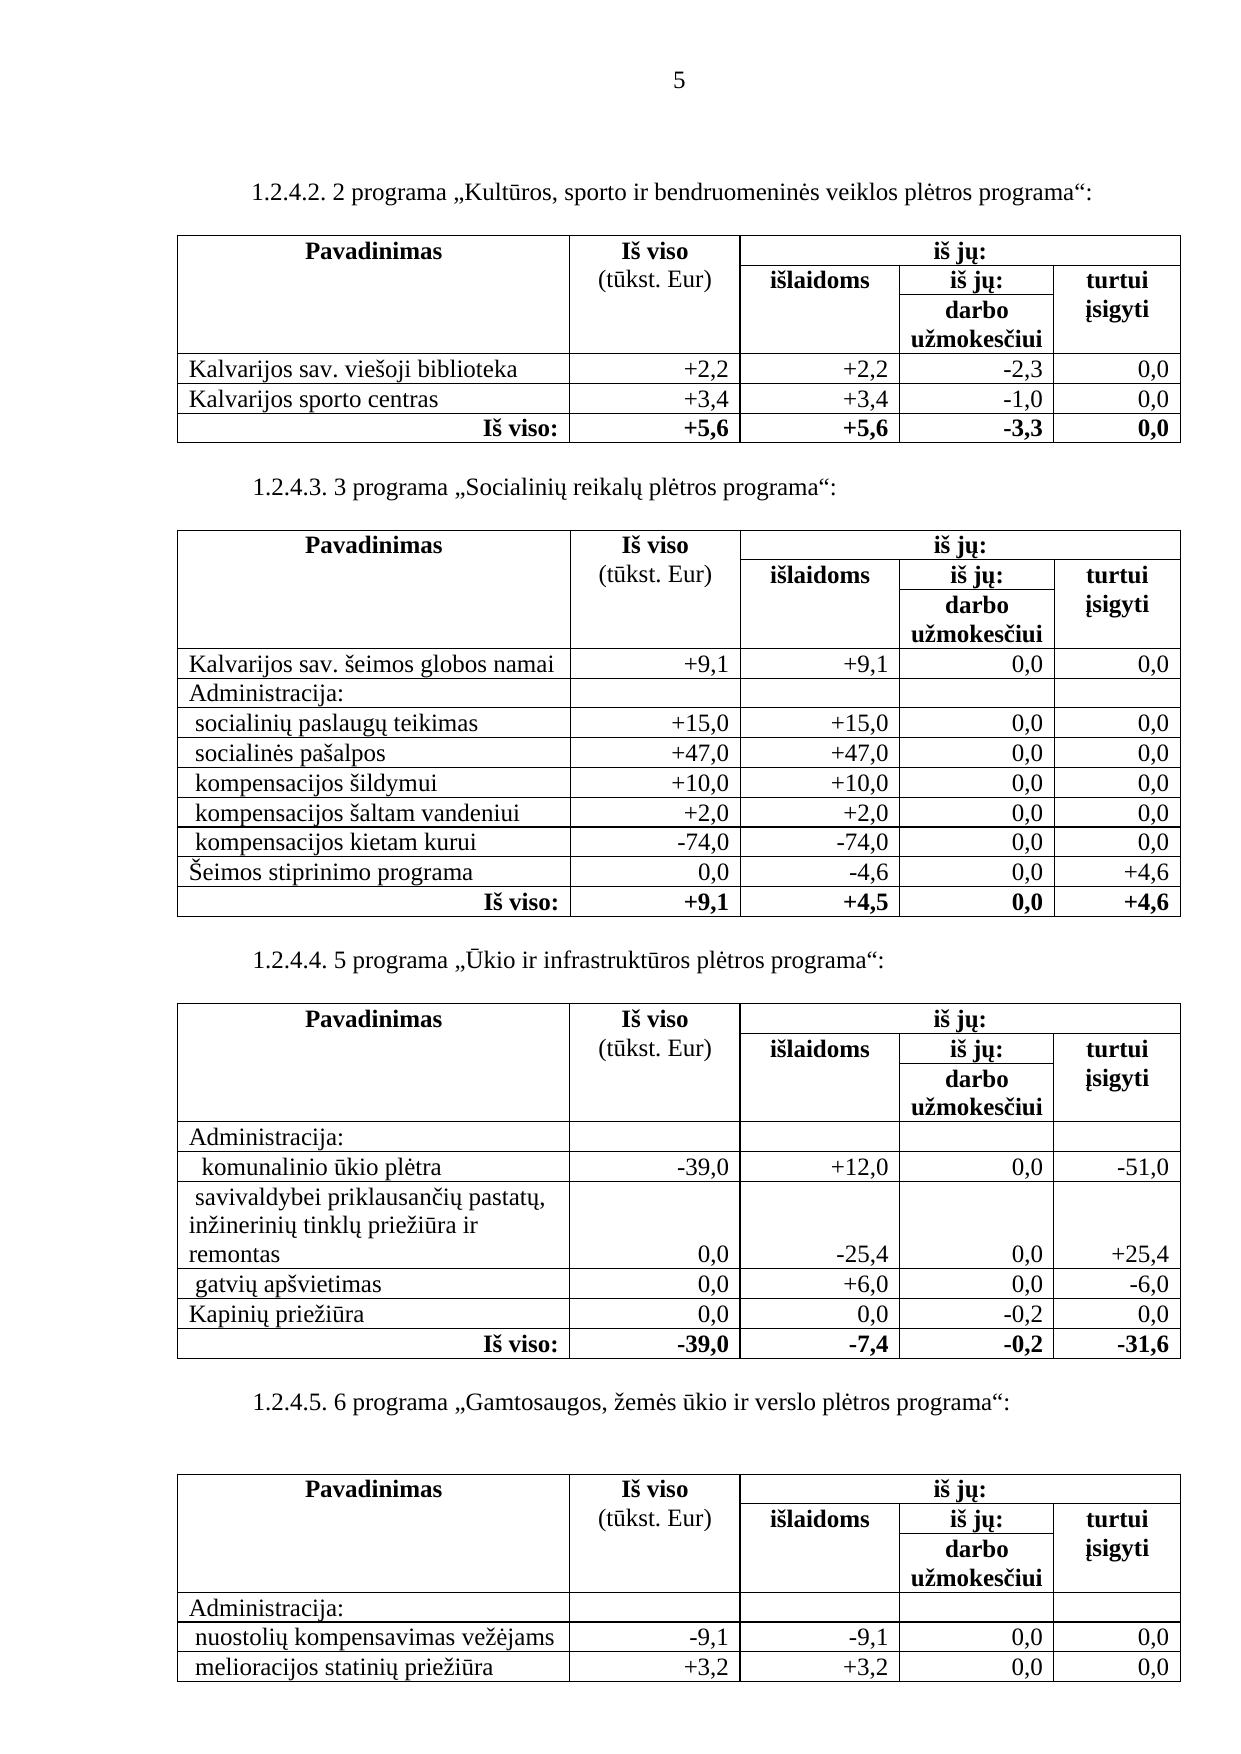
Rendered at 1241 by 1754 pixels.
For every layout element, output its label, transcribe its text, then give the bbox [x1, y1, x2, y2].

table_cell +10,0 [741, 768, 899, 797]
table_cell turtui įsigyti [1055, 560, 1180, 648]
table_cell 0,0 [1055, 768, 1180, 797]
table_cell [1054, 1593, 1180, 1621]
text 1.2.4.3. 3 programa „Socialinių reikalų plėtros programa“: [177, 472, 1181, 501]
table_cell Administracija: [178, 679, 570, 707]
table_cell 0,0 [900, 1623, 1053, 1651]
table_cell 0,0 [900, 649, 1054, 677]
table_cell 0,0 [900, 1269, 1053, 1298]
table_cell 0,0 [1054, 1623, 1180, 1651]
table_cell +5,6 [570, 414, 739, 442]
table_cell -74,0 [571, 828, 740, 856]
table_cell Šeimos stiprinimo programa [178, 857, 570, 886]
table_cell [741, 1593, 899, 1621]
table_cell Administracija: [178, 1122, 569, 1151]
table_cell 0,0 [570, 1299, 739, 1328]
table_cell Kalvarijos sav. šeimos globos namai [178, 649, 570, 677]
table_header Iš viso (tūkst. Eur) [570, 236, 739, 353]
table_cell -2,3 [900, 354, 1053, 383]
table_cell 0,0 [1054, 384, 1180, 412]
table_cell -0,2 [900, 1329, 1053, 1357]
table_cell +15,0 [571, 708, 740, 737]
table_cell -7,4 [741, 1329, 899, 1357]
table_cell turtui įsigyti [1054, 1504, 1180, 1592]
table_cell [741, 1122, 899, 1151]
table_cell 0,0 [900, 768, 1054, 797]
table_cell išlaidoms [741, 1504, 899, 1592]
table_cell [741, 679, 899, 707]
table_cell darbo užmokesčiui [900, 1534, 1053, 1592]
table_cell Administracija: [178, 1593, 569, 1621]
table_cell 0,0 [900, 1182, 1053, 1268]
table_cell Iš viso: [178, 1329, 569, 1357]
text 1.2.4.4. 5 programa „Ūkio ir infrastruktūros plėtros programa“: [177, 946, 1181, 974]
table_cell +47,0 [571, 738, 740, 767]
table_header iš jų: [741, 531, 1180, 559]
table_cell 0,0 [900, 887, 1054, 916]
table_cell +10,0 [571, 768, 740, 797]
table_cell darbo užmokesčiui [900, 295, 1053, 353]
table_cell +3,2 [570, 1652, 739, 1681]
table_cell [900, 1593, 1053, 1621]
table_cell -0,2 [900, 1299, 1053, 1328]
table_cell Iš viso: [178, 414, 569, 442]
table_cell +4,6 [1055, 857, 1180, 886]
table_cell turtui įsigyti [1054, 1034, 1180, 1121]
table_cell išlaidoms [741, 1034, 899, 1121]
table_cell +9,1 [571, 887, 740, 916]
text 1.2.4.2. 2 programa „Kultūros, sporto ir bendruomeninės veiklos plėtros programa“: [251, 177, 1181, 206]
table_header Pavadinimas [178, 1004, 569, 1121]
table_cell +12,0 [741, 1152, 899, 1181]
table_cell išlaidoms [741, 560, 899, 648]
table_cell 0,0 [1054, 354, 1180, 383]
table_cell 0,0 [900, 738, 1054, 767]
table_cell +3,4 [741, 384, 899, 412]
table_cell +3,4 [570, 384, 739, 412]
table_cell savivaldybei priklausančių pastatų, inžinerinių tinklų priežiūra ir remontas [178, 1182, 569, 1268]
table_header iš jų: [741, 236, 1180, 264]
table_cell -39,0 [570, 1152, 739, 1181]
table_cell 0,0 [1055, 708, 1180, 737]
text 1.2.4.5. 6 programa „Gamtosaugos, žemės ūkio ir verslo plėtros programa“: [177, 1387, 1181, 1416]
table_cell 0,0 [1054, 1299, 1180, 1328]
table_cell -4,6 [741, 857, 899, 886]
table_cell [900, 679, 1054, 707]
table_cell Iš viso: [178, 887, 570, 916]
table_cell +2,0 [571, 798, 740, 826]
table_cell 0,0 [1054, 1652, 1180, 1681]
table_cell 0,0 [1055, 828, 1180, 856]
table_cell Kalvarijos sav. viešoji biblioteka [178, 354, 569, 383]
table_cell +2,0 [741, 798, 899, 826]
table_cell 0,0 [900, 1652, 1053, 1681]
table_cell -51,0 [1054, 1152, 1180, 1181]
table_cell +15,0 [741, 708, 899, 737]
table_cell socialinės pašalpos [178, 738, 570, 767]
table_cell [1055, 679, 1180, 707]
table_cell 0,0 [1054, 414, 1180, 442]
table_cell -74,0 [741, 828, 899, 856]
table_cell kompensacijos kietam kurui [178, 828, 570, 856]
table_cell +9,1 [571, 649, 740, 677]
table_cell +9,1 [741, 649, 899, 677]
table_cell -31,6 [1054, 1329, 1180, 1357]
table_cell -1,0 [900, 384, 1053, 412]
table_cell +4,6 [1055, 887, 1180, 916]
table_cell Kalvarijos sporto centras [178, 384, 569, 412]
table_header Iš viso (tūkst. Eur) [571, 531, 740, 648]
table_cell [570, 1122, 739, 1151]
table_cell +2,2 [570, 354, 739, 383]
table_cell socialinių paslaugų teikimas [178, 708, 570, 737]
table_header iš jų: [741, 1004, 1180, 1033]
table_cell 0,0 [570, 1269, 739, 1298]
table_cell 0,0 [900, 857, 1054, 886]
table_cell [571, 679, 740, 707]
table_cell +2,2 [741, 354, 899, 383]
table_cell nuostolių kompensavimas vežėjams [178, 1623, 569, 1651]
table_cell 0,0 [900, 708, 1054, 737]
table_cell -39,0 [570, 1329, 739, 1357]
table_cell darbo užmokesčiui [900, 590, 1054, 648]
table_cell +6,0 [741, 1269, 899, 1298]
table_cell -9,1 [570, 1623, 739, 1651]
table_header Pavadinimas [178, 1475, 569, 1592]
table_header Pavadinimas [178, 236, 569, 353]
table_cell 0,0 [571, 857, 740, 886]
table_header Pavadinimas [178, 531, 570, 648]
table_cell 0,0 [900, 798, 1054, 826]
table_cell +4,5 [741, 887, 899, 916]
table_cell [570, 1593, 739, 1621]
table_header iš jų: [741, 1475, 1180, 1503]
table_cell 0,0 [900, 1152, 1053, 1181]
table_cell [1054, 1122, 1180, 1151]
table_cell gatvių apšvietimas [178, 1269, 569, 1298]
table_cell turtui įsigyti [1054, 266, 1180, 353]
table_cell +47,0 [741, 738, 899, 767]
table_cell +5,6 [741, 414, 899, 442]
table_cell 0,0 [570, 1182, 739, 1268]
table_header Iš viso (tūkst. Eur) [570, 1004, 739, 1121]
table_cell 0,0 [741, 1299, 899, 1328]
table_cell [900, 1122, 1053, 1151]
table_cell +25,4 [1054, 1182, 1180, 1268]
table_cell -6,0 [1054, 1269, 1180, 1298]
table_cell Kapinių priežiūra [178, 1299, 569, 1328]
table_cell kompensacijos šildymui [178, 768, 570, 797]
table_cell kompensacijos šaltam vandeniui [178, 798, 570, 826]
table_cell +3,2 [741, 1652, 899, 1681]
table_cell iš jų: [900, 1504, 1053, 1533]
table_cell -3,3 [900, 414, 1053, 442]
table_cell 0,0 [1055, 798, 1180, 826]
table_cell iš jų: [900, 1034, 1053, 1063]
table_cell 0,0 [1055, 649, 1180, 677]
table_cell -9,1 [741, 1623, 899, 1651]
table_cell iš jų: [900, 266, 1053, 294]
table_cell 0,0 [1055, 738, 1180, 767]
table_cell -25,4 [741, 1182, 899, 1268]
table_cell iš jų: [900, 560, 1054, 589]
table_cell 0,0 [900, 828, 1054, 856]
table_cell melioracijos statinių priežiūra [178, 1652, 569, 1681]
table_cell komunalinio ūkio plėtra [178, 1152, 569, 1181]
table_header Iš viso (tūkst. Eur) [570, 1475, 739, 1592]
table_cell išlaidoms [741, 266, 899, 353]
table_cell darbo užmokesčiui [900, 1064, 1053, 1121]
